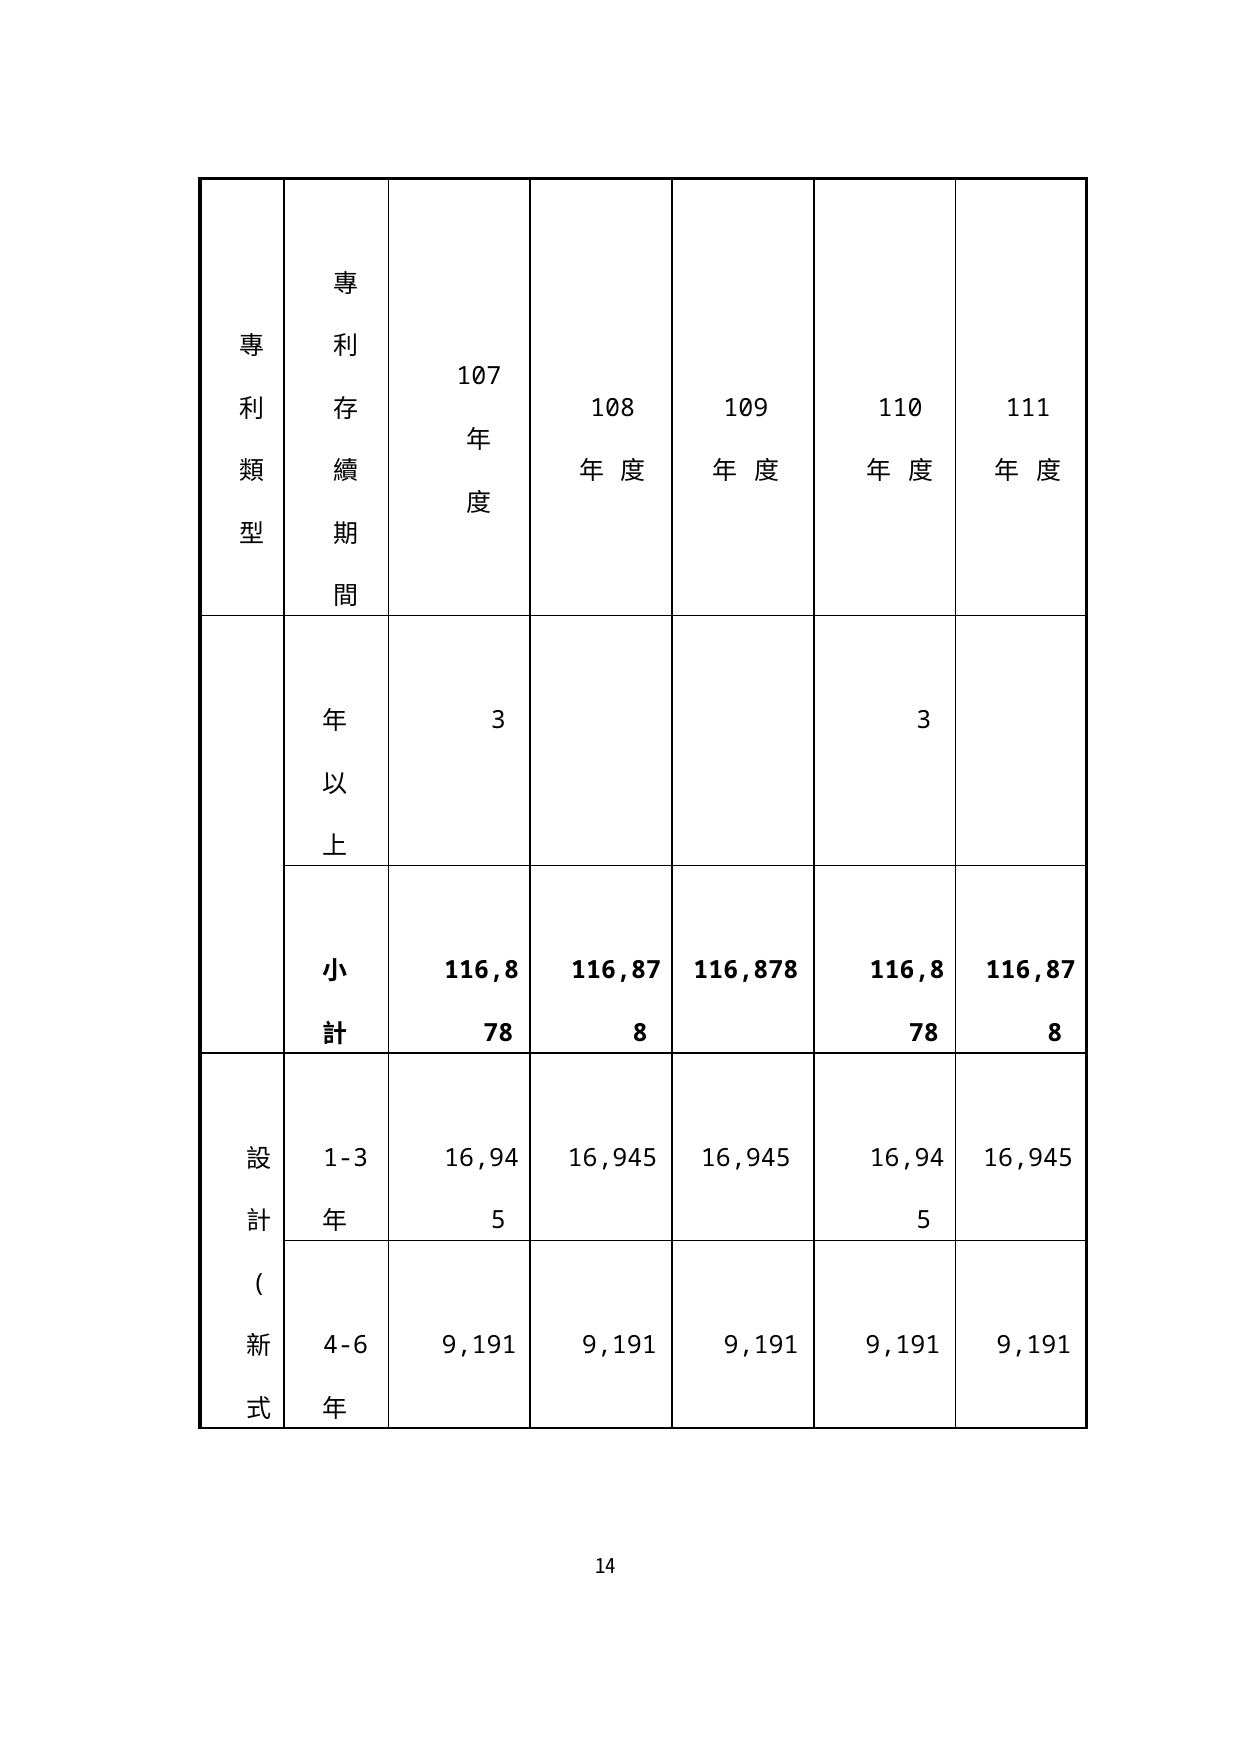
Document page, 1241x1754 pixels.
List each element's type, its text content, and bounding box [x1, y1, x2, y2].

table_header 109年度 [673, 180, 813, 615]
table_cell [956, 616, 1085, 865]
table_cell [531, 616, 671, 865]
table_header 107年度 [389, 180, 529, 615]
table_cell 116,878 [389, 866, 529, 1052]
table_cell 116,878 [815, 866, 955, 1052]
table_header 110年度 [815, 180, 955, 615]
table_cell 9,191 [815, 1241, 955, 1427]
table_cell 設計 (新式樣) [202, 1054, 283, 1427]
table_cell [202, 616, 283, 1052]
table_cell 16,945 [531, 1054, 671, 1240]
table_cell 小計 [285, 866, 388, 1052]
table_cell 16,945 [815, 1054, 955, 1240]
table_cell 3 [389, 616, 529, 865]
table_cell 4-6年 [285, 1241, 388, 1427]
table_header 111年度 [956, 180, 1085, 615]
table_cell 9,191 [389, 1241, 529, 1427]
table_header 專利類型 [202, 180, 283, 615]
table_cell 9,191 [531, 1241, 671, 1427]
table_cell 1-3年 [285, 1054, 388, 1240]
table_cell 16,945 [389, 1054, 529, 1240]
table_cell 116,878 [956, 866, 1085, 1052]
table_cell [673, 616, 813, 865]
table_cell 16,945 [673, 1054, 813, 1240]
table_header 專利存續期間 [285, 180, 388, 615]
table_cell 9,191 [956, 1241, 1085, 1427]
table_cell 16,945 [956, 1054, 1085, 1240]
table_cell 116,878 [673, 866, 813, 1052]
table_header 108年度 [531, 180, 671, 615]
table_cell 3 [815, 616, 955, 865]
table_cell 9,191 [673, 1241, 813, 1427]
table_cell 116,878 [531, 866, 671, 1052]
table_cell 年以上 [285, 616, 388, 865]
